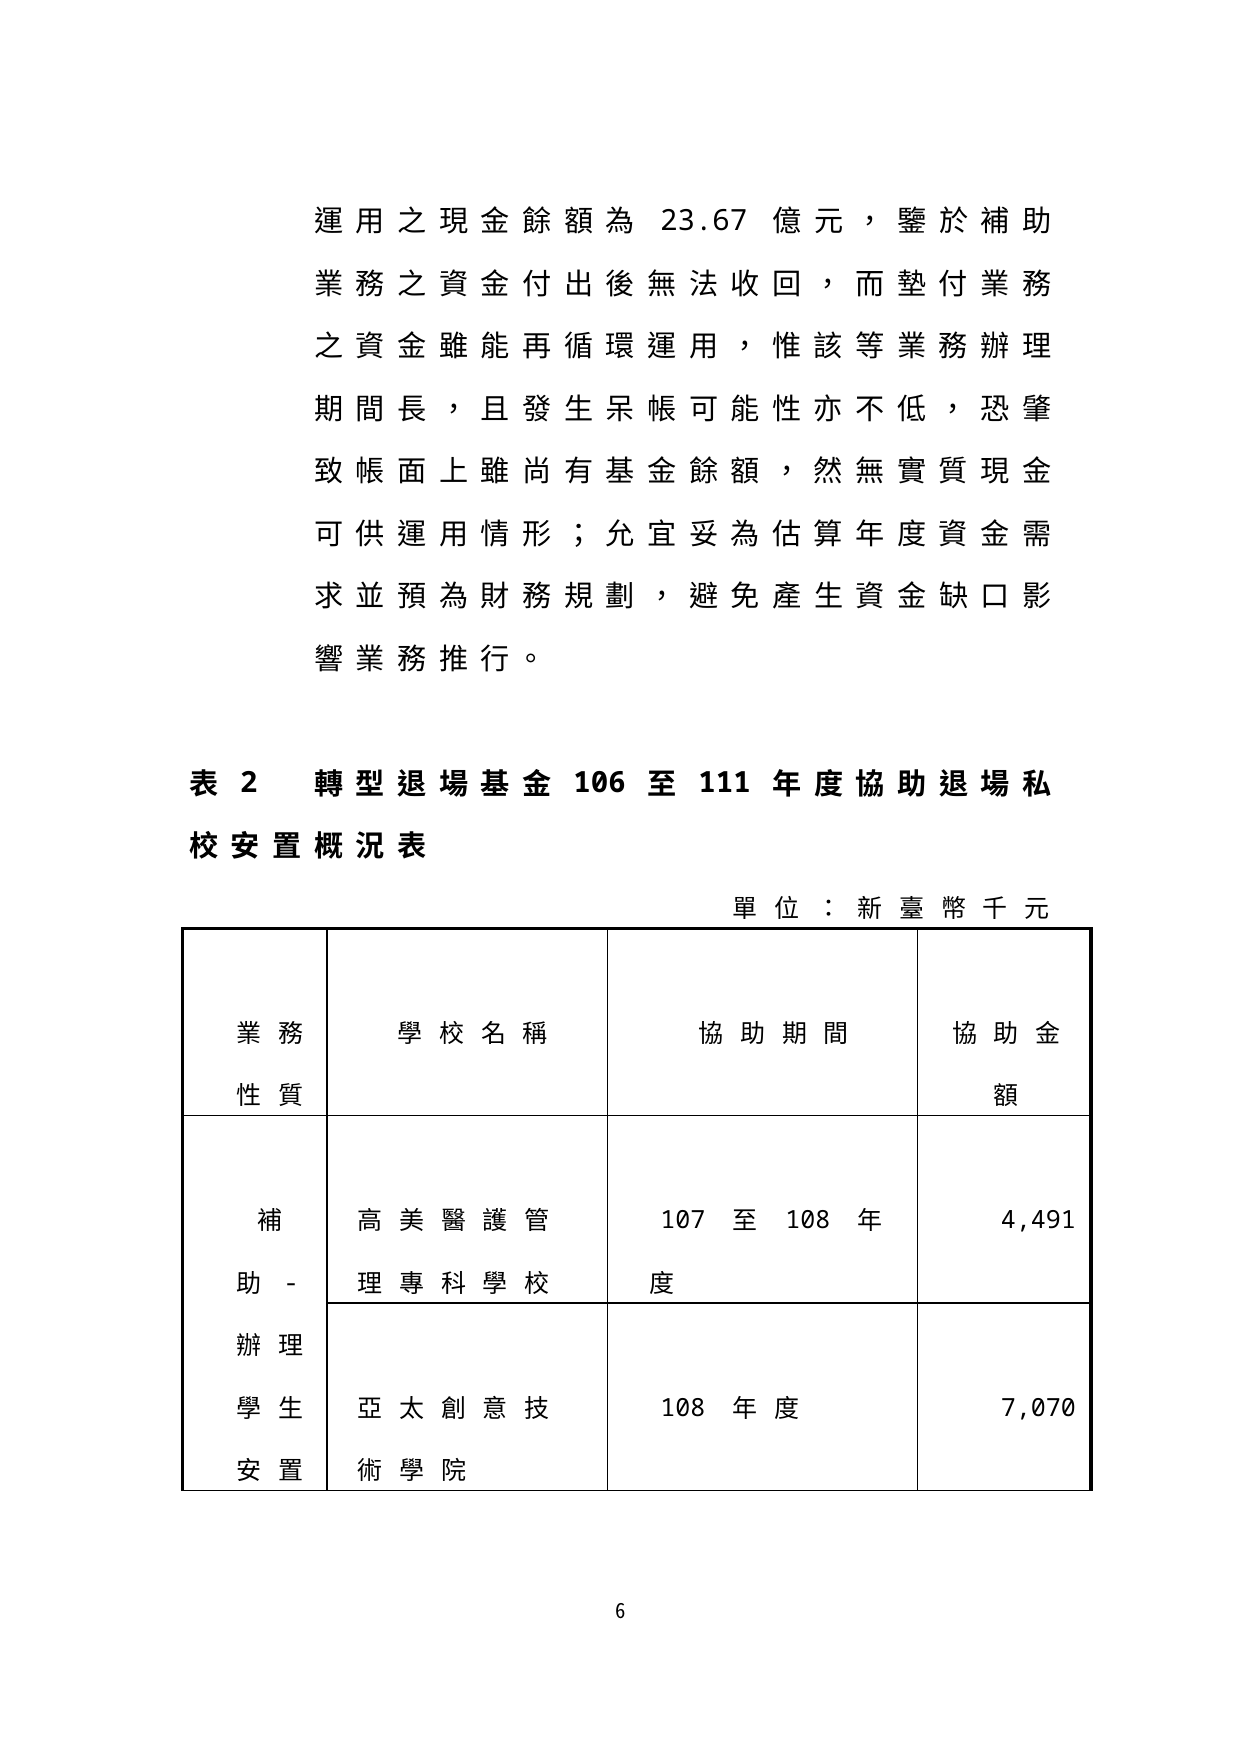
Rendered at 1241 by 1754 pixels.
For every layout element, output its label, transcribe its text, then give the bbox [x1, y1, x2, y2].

table_header 業務性質 [184, 930, 326, 1115]
text 單位：新臺幣千元 [183, 865, 1058, 927]
table_cell 高美醫護管理專科學校 [328, 1116, 607, 1302]
table_header 學校名稱 [328, 930, 607, 1115]
table_cell 108年度 [608, 1304, 917, 1490]
table_cell 補助-辦理學生安置 [184, 1116, 326, 1490]
text 表2 轉型退場基金106至111年度協助退場私校安置概況表 [183, 740, 1058, 865]
table_cell 亞太創意技術學院 [328, 1304, 607, 1490]
table_header 協助金額 [918, 930, 1089, 1115]
table_cell 107至108年度 [608, 1116, 917, 1302]
table_cell 4,491 [918, 1116, 1089, 1302]
table_cell 7,070 [918, 1304, 1089, 1490]
table_header 協助期間 [608, 930, 917, 1115]
text 運用之現金餘額為23.67億元，鑒於補助業務之資金付出後無法收回，而墊付業務之資金雖能再循環運用，惟該等業務辦理期間長，且發生呆帳可能性亦不低，恐肇致帳面上雖尚有基金餘額，然無實質現金可供運用情形；允宜妥為估算年度資金需求並預為財務規劃，避免產生資金缺口影響業務推行。 [271, 177, 1058, 677]
